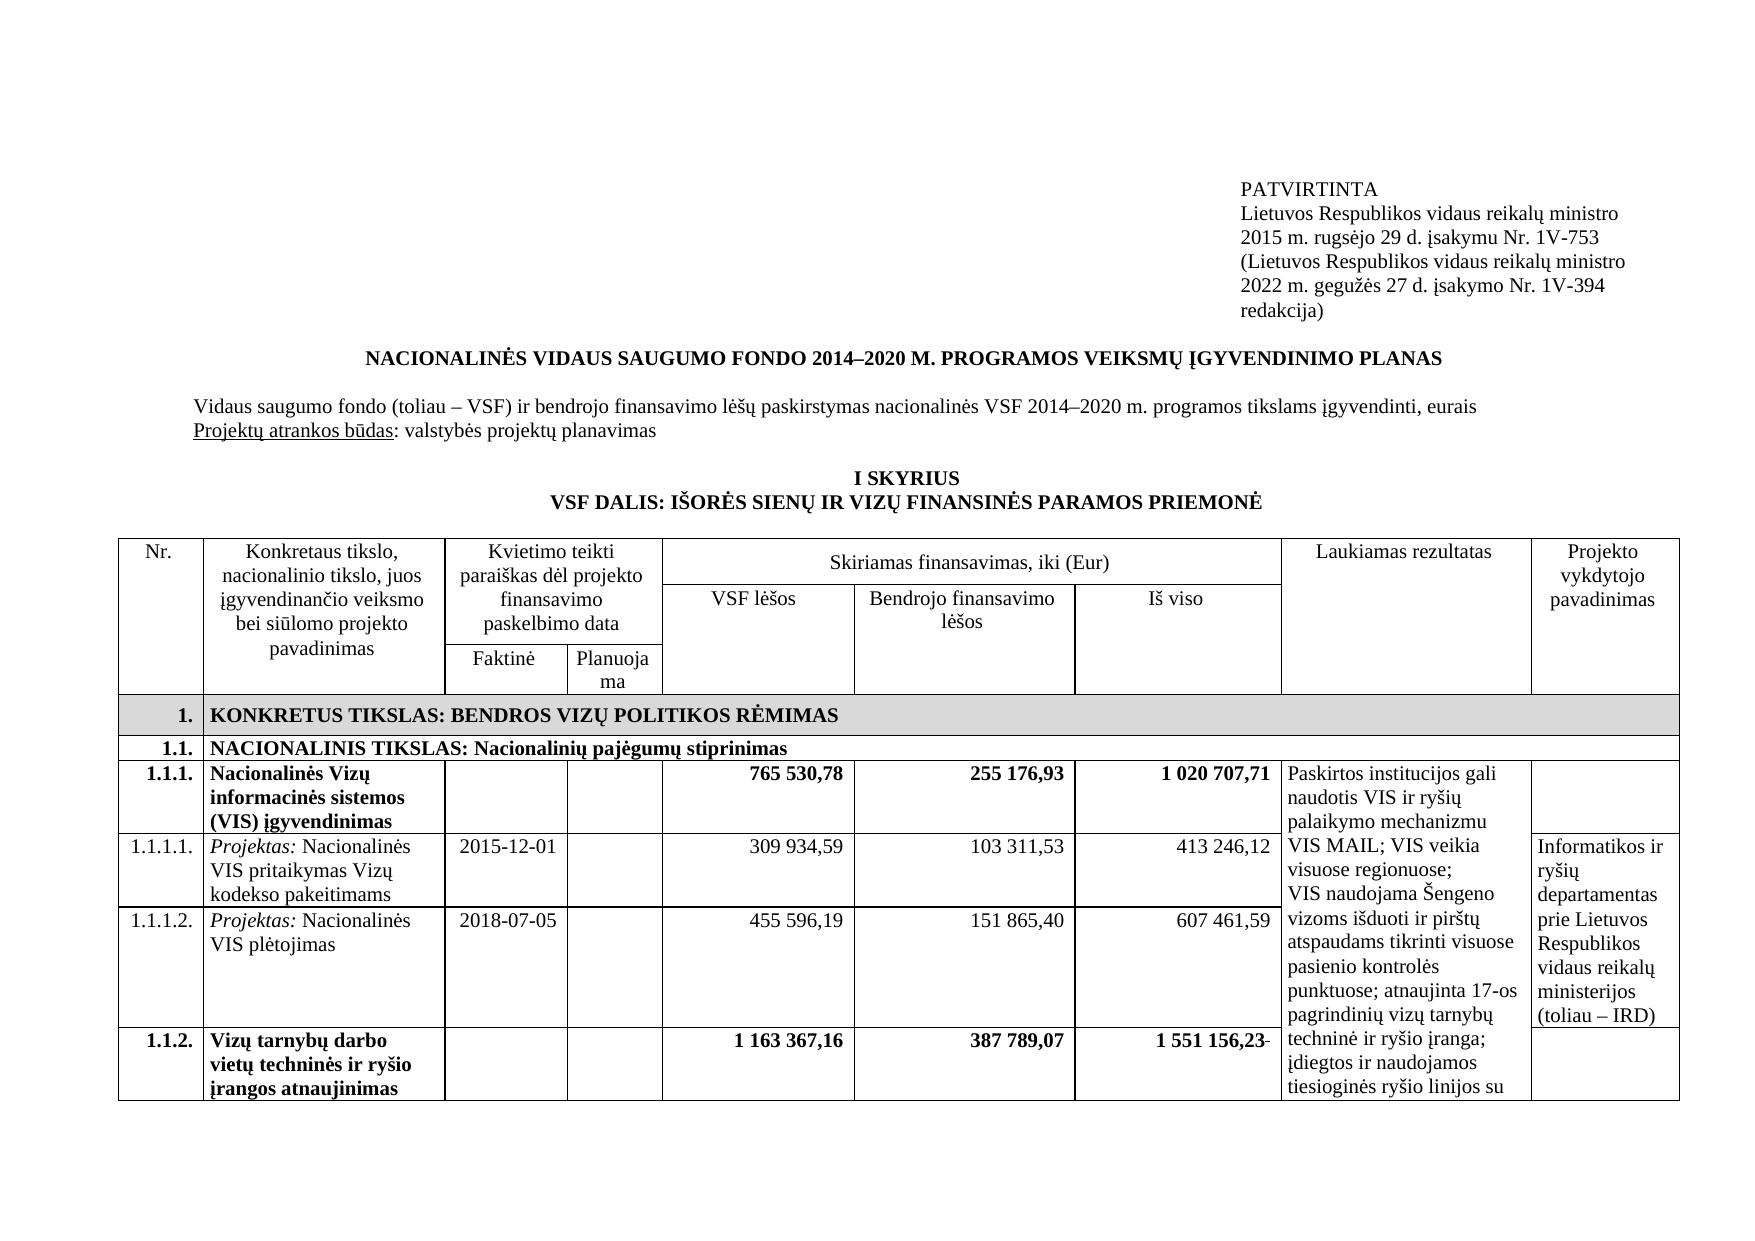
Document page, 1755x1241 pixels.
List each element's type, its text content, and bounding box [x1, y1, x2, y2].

text 2022 m. gegužės 27 d. įsakymo Nr. 1V-394 [118, 273, 1695, 297]
table_cell 2015-12-01 [446, 834, 567, 906]
table_header Konkretaus tikslo, nacionalinio tikslo, juos įgyvendinančio veiksmo bei siūlomo projekto pavadinimas [204, 539, 444, 693]
table_cell 455 596,19 [663, 908, 854, 1027]
table_cell [1532, 761, 1679, 833]
table_cell 607 461,59 [1076, 908, 1281, 1027]
table_cell Projektas: Nacionalinės VIS plėtojimas [204, 908, 444, 1027]
table_cell [568, 1028, 662, 1100]
table_header Nr. [119, 539, 203, 693]
text Lietuvos Respublikos vidaus reikalų ministro [118, 201, 1695, 225]
table_cell [446, 761, 567, 833]
table_cell NACIONALINIS TIKSLAS: Nacionalinių pajėgumų stiprinimas [204, 736, 1679, 760]
table_cell Planuojama [568, 645, 662, 693]
table_cell 413 246,12 [1076, 834, 1281, 906]
text 2015 m. rugsėjo 29 d. įsakymu Nr. 1V-753 [118, 225, 1695, 249]
table_cell 309 934,59 [663, 834, 854, 906]
table_cell 1 551 156,23 [1076, 1028, 1281, 1100]
table_cell KONKRETUS TIKSLAS: BENDROS VIZŲ POLITIKOS RĖMIMAS [204, 695, 1679, 735]
text PATVIRTINTA [118, 177, 1695, 201]
table_cell 1.1.1.2. [119, 908, 203, 1027]
table_cell 1.1.1.1. [119, 834, 203, 906]
table_cell Paskirtos institucijos gali naudotis VIS ir ryšių palaikymo mechanizmu VIS MAIL; VIS veikia visuose regionuose; VIS naudojama Šengeno vizoms išduoti ir pirštų atspaudams tikrinti visuose pasienio kontrolės punktuose; atnaujinta 17-os pagrindinių vizų tarnybų techninė ir ryšio įranga; įdiegtos ir naudojamos tiesioginės ryšio linijos su [1282, 761, 1531, 1100]
table_cell [568, 908, 662, 1027]
table_cell 1 163 367,16 [663, 1028, 854, 1100]
text redakcija) [118, 297, 1695, 322]
table_cell 387 789,07 [855, 1028, 1074, 1100]
table_cell 1.1.1. [119, 761, 203, 833]
table_header Projekto vykdytojo pavadinimas [1532, 539, 1679, 693]
table_cell 103 311,53 [855, 834, 1074, 906]
table_cell [568, 834, 662, 906]
text Projektų atrankos būdas: valstybės projektų planavimas [118, 418, 1695, 442]
table_cell [568, 761, 662, 833]
table_cell 1.1. [119, 736, 203, 760]
table_cell 1.1.2. [119, 1028, 203, 1100]
table_header Kvietimo teikti paraiškas dėl projekto finansavimo paskelbimo data [446, 539, 662, 644]
text Vidaus saugumo fondo (toliau – VSF) ir bendrojo finansavimo lėšų paskirstymas nacionalinės VSF 2014–2020 m. programos tikslams įgyvendinti, eurais [118, 394, 1695, 418]
text NACIONALINĖS VIDAUS SAUGUMO FONDO 2014–2020 M. PROGRAMOS VEIKSMŲ ĮGYVENDINIMO PLANAS [118, 346, 1695, 370]
table_header Skiriamas finansavimas, iki (Eur) [663, 539, 1281, 584]
table_cell VSF lėšos [663, 585, 854, 693]
table_cell 151 865,40 [855, 908, 1074, 1027]
table_cell Informatikos ir ryšių departamentas prie Lietuvos Respublikos vidaus reikalų ministerijos (toliau – IRD) [1532, 834, 1679, 1027]
text I SKYRIUS [118, 466, 1695, 490]
table_cell Faktinė [446, 645, 567, 693]
table_cell Bendrojo finansavimo lėšos [855, 585, 1074, 693]
table_cell Projektas: Nacionalinės VIS pritaikymas Vizų kodekso pakeitimams [204, 834, 444, 906]
table_cell 1. [119, 695, 203, 735]
text VSF DALIS: IŠORĖS SIENŲ IR VIZŲ FINANSINĖS PARAMOS PRIEMONĖ [118, 490, 1695, 514]
text (Lietuvos Respublikos vidaus reikalų ministro [118, 249, 1695, 273]
table_cell [1532, 1028, 1679, 1100]
table_cell Iš viso [1076, 585, 1281, 693]
table_cell 1 020 707,71 [1076, 761, 1281, 833]
table_cell Vizų tarnybų darbo vietų techninės ir ryšio įrangos atnaujinimas [204, 1028, 444, 1100]
table_header Laukiamas rezultatas [1282, 539, 1531, 693]
table_cell Nacionalinės Vizų informacinės sistemos (VIS) įgyvendinimas [204, 761, 444, 833]
table_cell [446, 1028, 567, 1100]
table_cell 2018-07-05 [446, 908, 567, 1027]
table_cell 765 530,78 [663, 761, 854, 833]
table_cell 255 176,93 [855, 761, 1074, 833]
